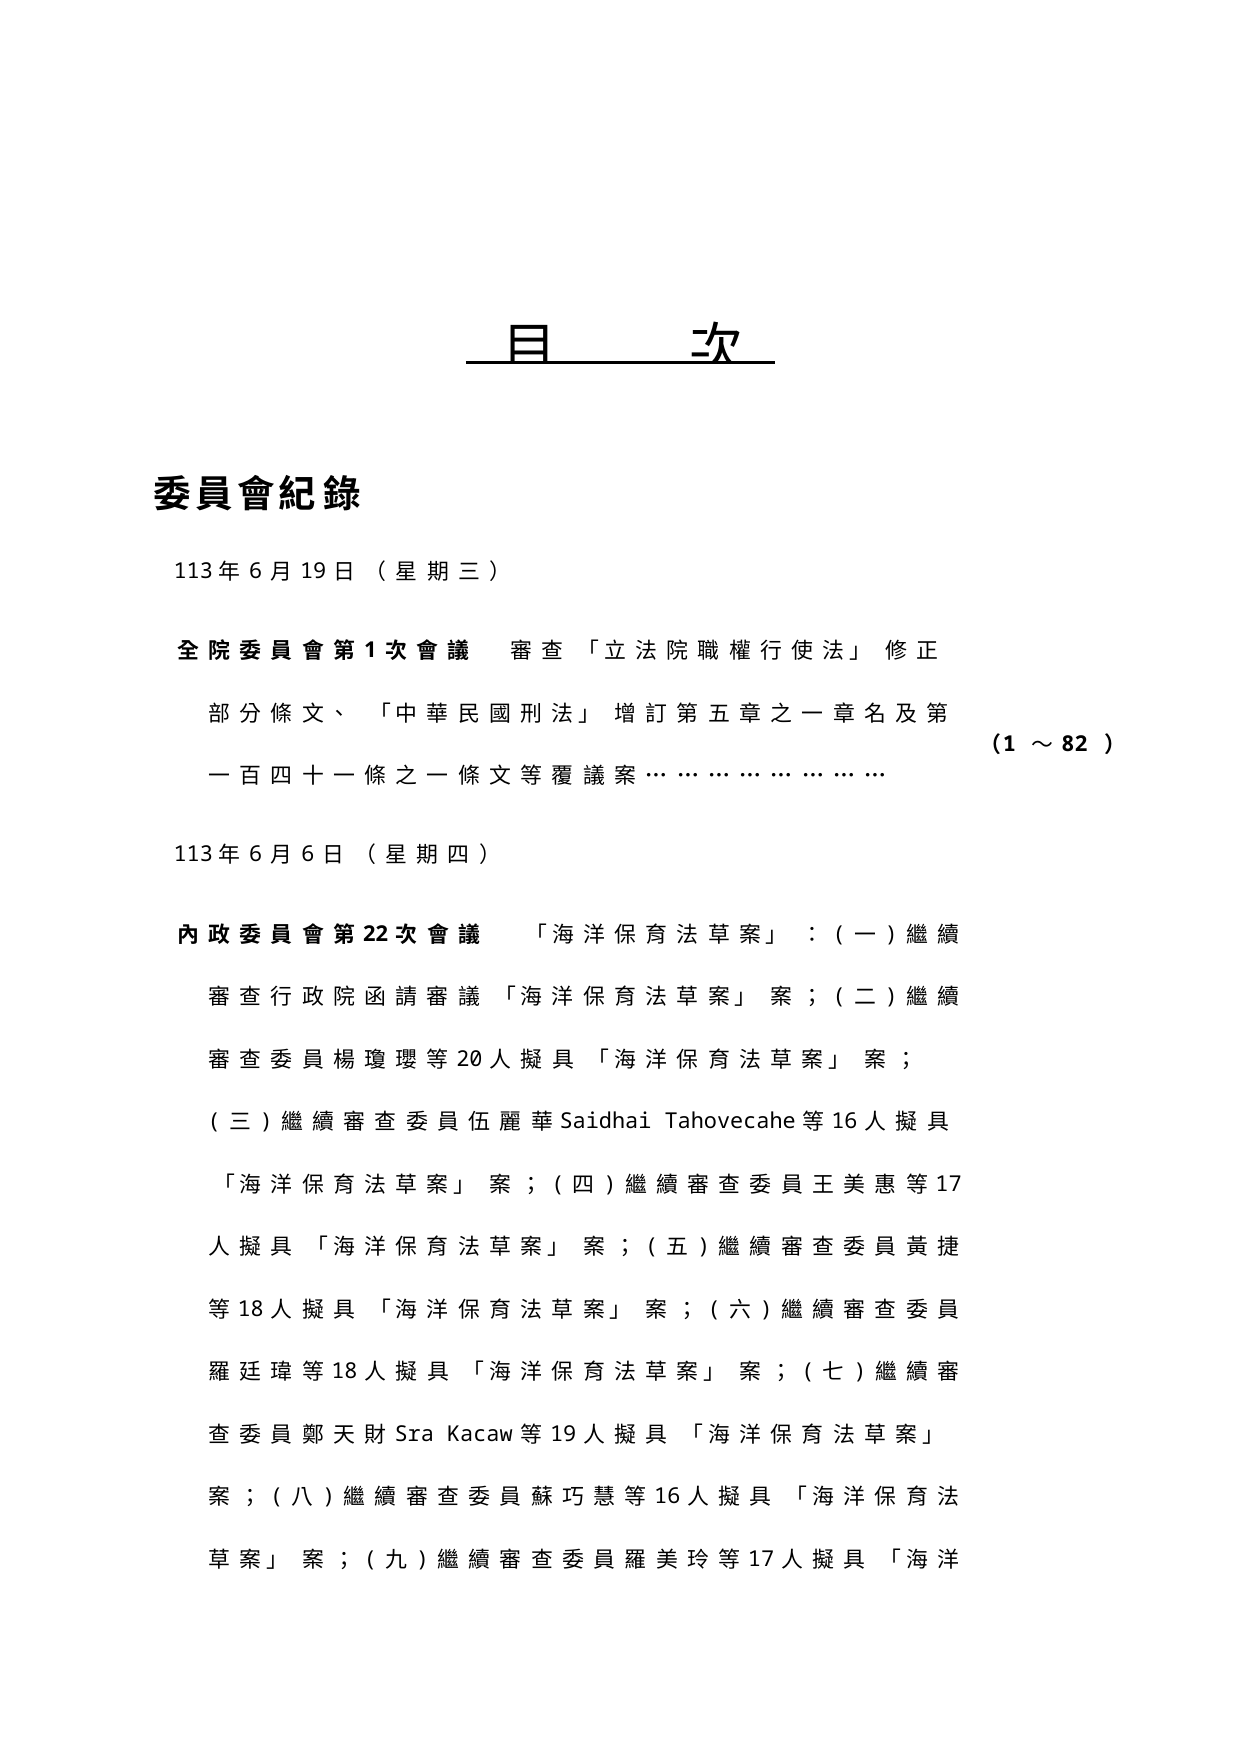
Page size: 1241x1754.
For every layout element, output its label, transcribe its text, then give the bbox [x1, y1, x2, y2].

table_cell 內政委員會第22次會議 「海洋保育法草案」：(一)繼續審查行政院函請審議「海洋保育法草案」案；(二)繼續審查委員楊瓊瓔等20人擬具「海洋保育法草案」案；(三)繼續審查委員伍麗華Saidhai Tahovecahe等16人擬具「海洋保育法草案」案；(四)繼續審查委員王美惠等17人擬具「海洋保育法草案」案；(五)繼續審查委員黃捷等18人擬具「海洋保育法草案」案；(六)繼續審查委員羅廷瑋等18人擬具「海洋保育法草案」案；(七)繼續審查委員鄭天財Sra Kacaw等19人擬具「海洋保育法草案」案；(八)繼續審查委員蘇巧慧等16人擬具「海洋保育法草案」案；(九)繼續審查委員羅美玲等17人擬具「海洋 [150, 901, 967, 1589]
table_cell （ [967, 618, 986, 806]
table_cell ～ [1023, 618, 1053, 806]
table_header 目 次 [466, 281, 774, 361]
table_cell [1023, 901, 1053, 1589]
table_cell 113年6月6日（星期四） [150, 806, 1108, 901]
table_cell 1 [986, 618, 1023, 806]
table_cell 全院委員會第1次會議 審查「立法院職權行使法」修正部分條文、「中華民國刑法」增訂第五章之一章名及第一百四十一條之一條文等覆議案…………………… [150, 618, 967, 806]
table_cell ） [1091, 901, 1108, 1589]
table_cell ） [1091, 618, 1108, 806]
table_cell 82 [1053, 618, 1091, 806]
table_cell [1053, 901, 1091, 1589]
table_cell （ [967, 901, 986, 1589]
table_header 委員會紀錄 113年6月19日（星期三） [150, 443, 1108, 618]
table_cell 83 [986, 901, 1023, 1589]
